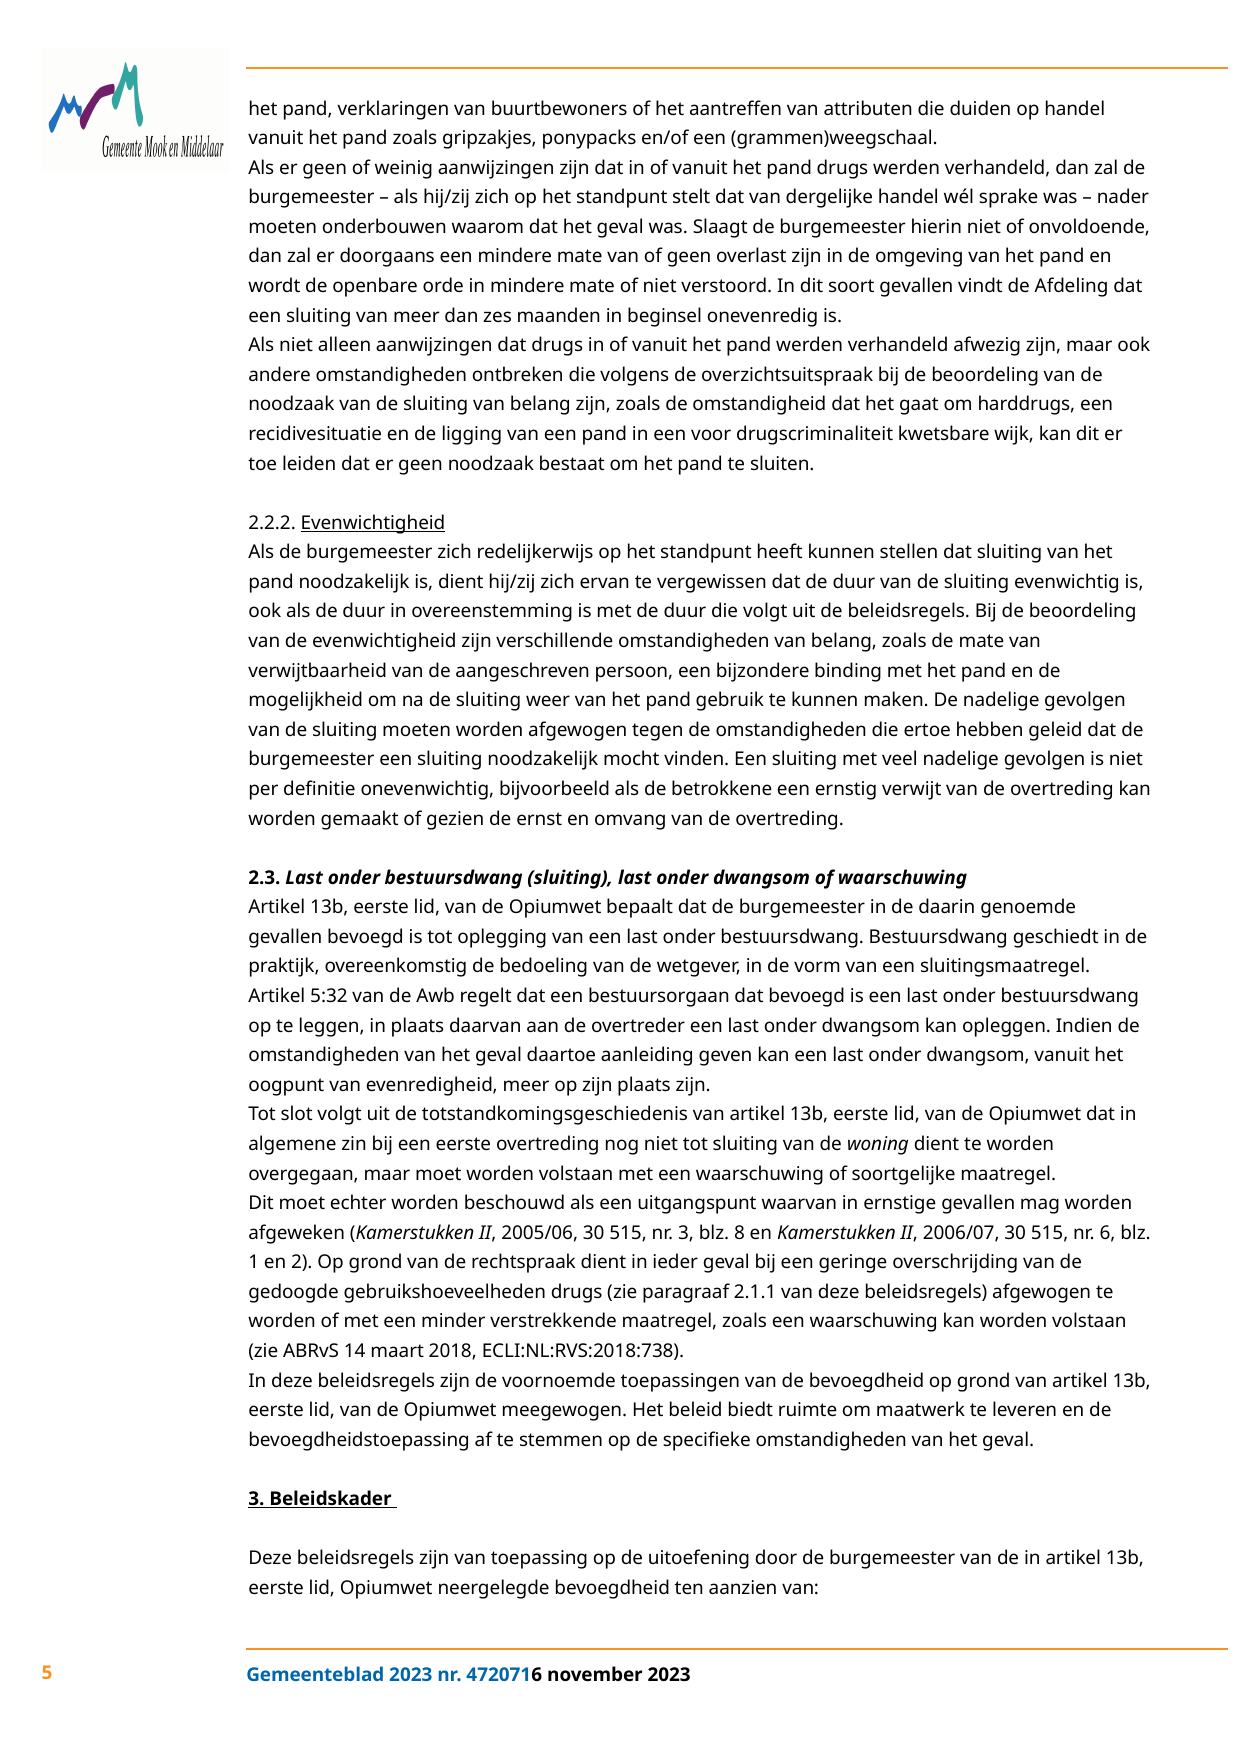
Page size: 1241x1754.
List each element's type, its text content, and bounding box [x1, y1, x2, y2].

text Artikel 5:32 van de Awb regelt dat een bestuursorgaan dat bevoegd is een last onder bestuursdwang op te leggen, in plaats daarvan aan de overtreder een last onder dwangsom kan opleggen. Indien de omstandigheden van het geval daartoe aanleiding geven kan een last onder dwangsom, vanuit het oogpunt van evenredigheid, meer op zijn plaats zijn. [248, 982, 1152, 1097]
text Tot slot volgt uit de totstandkomingsgeschiedenis van artikel 13b, eerste lid, van de Opiumwet dat in algemene zin bij een eerste overtreding nog niet tot sluiting van de woning dient te worden overgegaan, maar moet worden volstaan met een waarschuwing of soortgelijke maatregel. [248, 1101, 1152, 1186]
text In deze beleidsregels zijn de voornoemde toepassingen van de bevoegdheid op grond van artikel 13b, eerste lid, van de Opiumwet meegewogen. Het beleid biedt ruimte om maatwerk te leveren en de bevoegdheidstoepassing af te stemmen op de specifieke omstandigheden van het geval. [248, 1367, 1152, 1452]
picture [41, 47, 231, 172]
text Deze beleidsregels zijn van toepassing op de uitoefening door de burgemeester van de in artikel 13b, eerste lid, Opiumwet neergelegde bevoegdheid ten aanzien van: [248, 1544, 1152, 1600]
text Als de burgemeester zich redelijkerwijs op het standpunt heeft kunnen stellen dat sluiting van het pand noodzakelijk is, dient hij/zij zich ervan te vergewissen dat de duur van de sluiting evenwichtig is, ook als de duur in overeenstemming is met de duur die volgt uit de beleidsregels. Bij de beoordeling van de evenwichtigheid zijn verschillende omstandigheden van belang, zoals de mate van verwijtbaarheid van de aangeschreven persoon, een bijzondere binding met het pand en de mogelijkheid om na de sluiting weer van het pand gebruik te kunnen maken. De nadelige gevolgen van de sluiting moeten worden afgewogen tegen de omstandigheden die ertoe hebben geleid dat de burgemeester een sluiting noodzakelijk mocht vinden. Een sluiting met veel nadelige gevolgen is niet per definitie onevenwichtig, bijvoorbeeld als de betrokkene een ernstig verwijt van de overtreding kan worden gemaakt of gezien de ernst en omvang van de overtreding. [248, 538, 1152, 831]
text Als niet alleen aanwijzingen dat drugs in of vanuit het pand werden verhandeld afwezig zijn, maar ook andere omstandigheden ontbreken die volgens de overzichtsuitspraak bij de beoordeling van de noodzaak van de sluiting van belang zijn, zoals de omstandigheid dat het gaat om harddrugs, een recidivesituatie en de ligging van een pand in een voor drugscriminaliteit kwetsbare wijk, kan dit er toe leiden dat er geen noodzaak bestaat om het pand te sluiten. [248, 331, 1152, 476]
text 2.2.2. Evenwichtigheid [248, 509, 1152, 535]
text het pand, verklaringen van buurtbewoners of het aantreffen van attributen die duiden op handel vanuit het pand zoals gripzakjes, ponypacks en/of een (grammen)weegschaal. [248, 95, 1152, 150]
text Als er geen of weinig aanwijzingen zijn dat in of vanuit het pand drugs werden verhandeld, dan zal de burgemeester – als hij/zij zich op het standpunt stelt dat van dergelijke handel wél sprake was – nader moeten onderbouwen waarom dat het geval was. Slaagt de burgemeester hierin niet of onvoldoende, dan zal er doorgaans een mindere mate van of geen overlast zijn in de omgeving van het pand en wordt de openbare orde in mindere mate of niet verstoord. In dit soort gevallen vindt de Afdeling dat een sluiting van meer dan zes maanden in beginsel onevenredig is. [248, 154, 1152, 328]
text 3. Beleidskader [248, 1485, 1152, 1511]
text Artikel 13b, eerste lid, van de Opiumwet bepaalt dat de burgemeester in de daarin genoemde gevallen bevoegd is tot oplegging van een last onder bestuursdwang. Bestuursdwang geschiedt in de praktijk, overeenkomstig de bedoeling van de wetgever, in de vorm van een sluitingsmaatregel. [248, 893, 1152, 978]
text Dit moet echter worden beschouwd als een uitgangspunt waarvan in ernstige gevallen mag worden afgeweken (Kamerstukken II, 2005/06, 30 515, nr. 3, blz. 8 en Kamerstukken II, 2006/07, 30 515, nr. 6, blz. 1 en 2). Op grond van de rechtspraak dient in ieder geval bij een geringe overschrijding van de gedoogde gebruikshoeveelheden drugs (zie paragraaf 2.1.1 van deze beleidsregels) afgewogen te worden of met een minder verstrekkende maatregel, zoals een waarschuwing kan worden volstaan (zie ABRvS 14 maart 2018, ECLI:NL:RVS:2018:738). [248, 1189, 1152, 1363]
text 2.3. Last onder bestuursdwang (sluiting), last onder dwangsom of waarschuwing [248, 864, 1152, 890]
